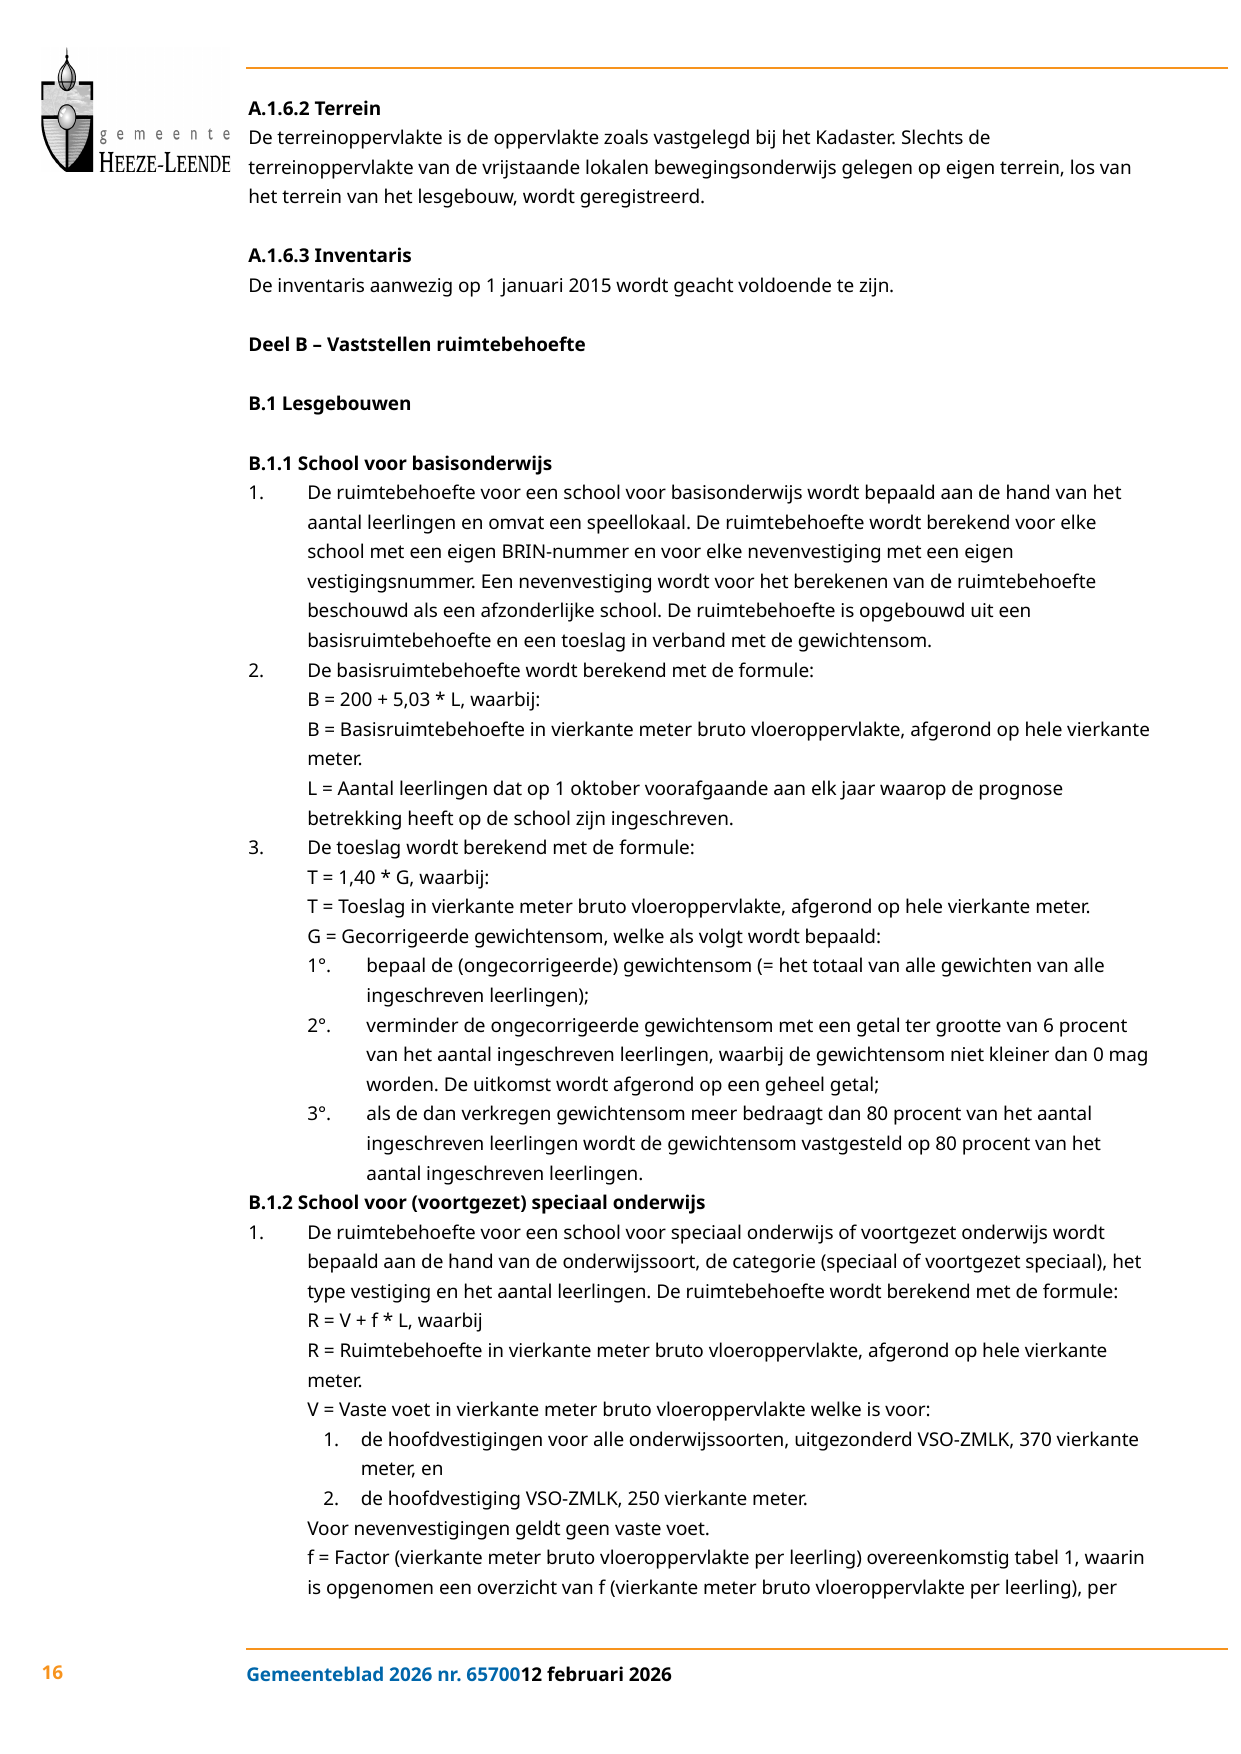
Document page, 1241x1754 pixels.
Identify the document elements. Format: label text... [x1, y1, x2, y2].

list G = Gecorrigeerde gewichtensom, welke als volgt wordt bepaald: [248, 923, 1152, 949]
list R = Ruimtebehoefte in vierkante meter bruto vloeroppervlakte, afgerond op hele vierkante meter. [248, 1337, 1152, 1393]
list bepaal de (ongecorrigeerde) gewichtensom (= het totaal van alle gewichten van alle ingeschreven leerlingen); [307, 953, 1152, 1008]
text Deel B – Vaststellen ruimtebehoefte [248, 331, 1152, 357]
list B = Basisruimtebehoefte in vierkante meter bruto vloeroppervlakte, afgerond op hele vierkante meter. [248, 716, 1152, 771]
list L = Aantal leerlingen dat op 1 oktober voorafgaande aan elk jaar waarop de prognose betrekking heeft op de school zijn ingeschreven. [248, 775, 1152, 831]
list De ruimtebehoefte voor een school voor basisonderwijs wordt bepaald aan de hand van het aantal leerlingen en omvat een speellokaal. De ruimtebehoefte wordt berekend voor elke school met een eigen BRIN-nummer en voor elke nevenvestiging met een eigen vestigingsnummer. Een nevenvestiging wordt voor het berekenen van de ruimtebehoefte beschouwd als een afzonderlijke school. De ruimtebehoefte is opgebouwd uit een basisruimtebehoefte en een toeslag in verband met de gewichtensom. [248, 479, 1152, 653]
list De ruimtebehoefte voor een school voor speciaal onderwijs of voortgezet onderwijs wordt bepaald aan de hand van de onderwijssoort, de categorie (speciaal of voortgezet speciaal), het type vestiging en het aantal leerlingen. De ruimtebehoefte wordt berekend met de formule: [248, 1219, 1152, 1304]
picture [41, 47, 231, 172]
list B = 200 + 5,03 * L, waarbij: [248, 686, 1152, 712]
list als de dan verkregen gewichtensom meer bedraagt dan 80 procent van het aantal ingeschreven leerlingen wordt de gewichtensom vastgesteld op 80 procent van het aantal ingeschreven leerlingen. [307, 1101, 1152, 1186]
text B.1.1 School voor basisonderwijs [248, 450, 1152, 476]
text De inventaris aanwezig op 1 januari 2015 wordt geacht voldoende te zijn. [248, 272, 1152, 298]
list De toeslag wordt berekend met de formule: [248, 834, 1152, 860]
list T = Toeslag in vierkante meter bruto vloeroppervlakte, afgerond op hele vierkante meter. [248, 893, 1152, 919]
list T = 1,40 * G, waarbij: [248, 864, 1152, 890]
list de hoofdvestiging VSO-ZMLK, 250 vierkante meter. [323, 1485, 1152, 1511]
text A.1.6.3 Inventaris [248, 243, 1152, 268]
text A.1.6.2 Terrein [248, 95, 1152, 121]
text B.1.2 School voor (voortgezet) speciaal onderwijs [248, 1189, 1152, 1215]
list f = Factor (vierkante meter bruto vloeroppervlakte per leerling) overeenkomstig tabel 1, waarin is opgenomen een overzicht van f (vierkante meter bruto vloeroppervlakte per leerling), per [248, 1544, 1152, 1600]
text B.1 Lesgebouwen [248, 391, 1152, 416]
list V = Vaste voet in vierkante meter bruto vloeroppervlakte welke is voor: [248, 1396, 1152, 1422]
text De terreinoppervlakte is de oppervlakte zoals vastgelegd bij het Kadaster. Slechts de terreinoppervlakte van de vrijstaande lokalen bewegingsonderwijs gelegen op eigen terrein, los van het terrein van het lesgebouw, wordt geregistreerd. [248, 124, 1152, 209]
list De basisruimtebehoefte wordt berekend met de formule: [248, 657, 1152, 683]
list verminder de ongecorrigeerde gewichtensom met een getal ter grootte van 6 procent van het aantal ingeschreven leerlingen, waarbij de gewichtensom niet kleiner dan 0 mag worden. De uitkomst wordt afgerond op een geheel getal; [307, 1012, 1152, 1097]
list Voor nevenvestigingen geldt geen vaste voet. [248, 1515, 1152, 1541]
list R = V + f * L, waarbij [248, 1308, 1152, 1333]
list de hoofdvestigingen voor alle onderwijssoorten, uitgezonderd VSO-ZMLK, 370 vierkante meter, en [323, 1426, 1152, 1481]
